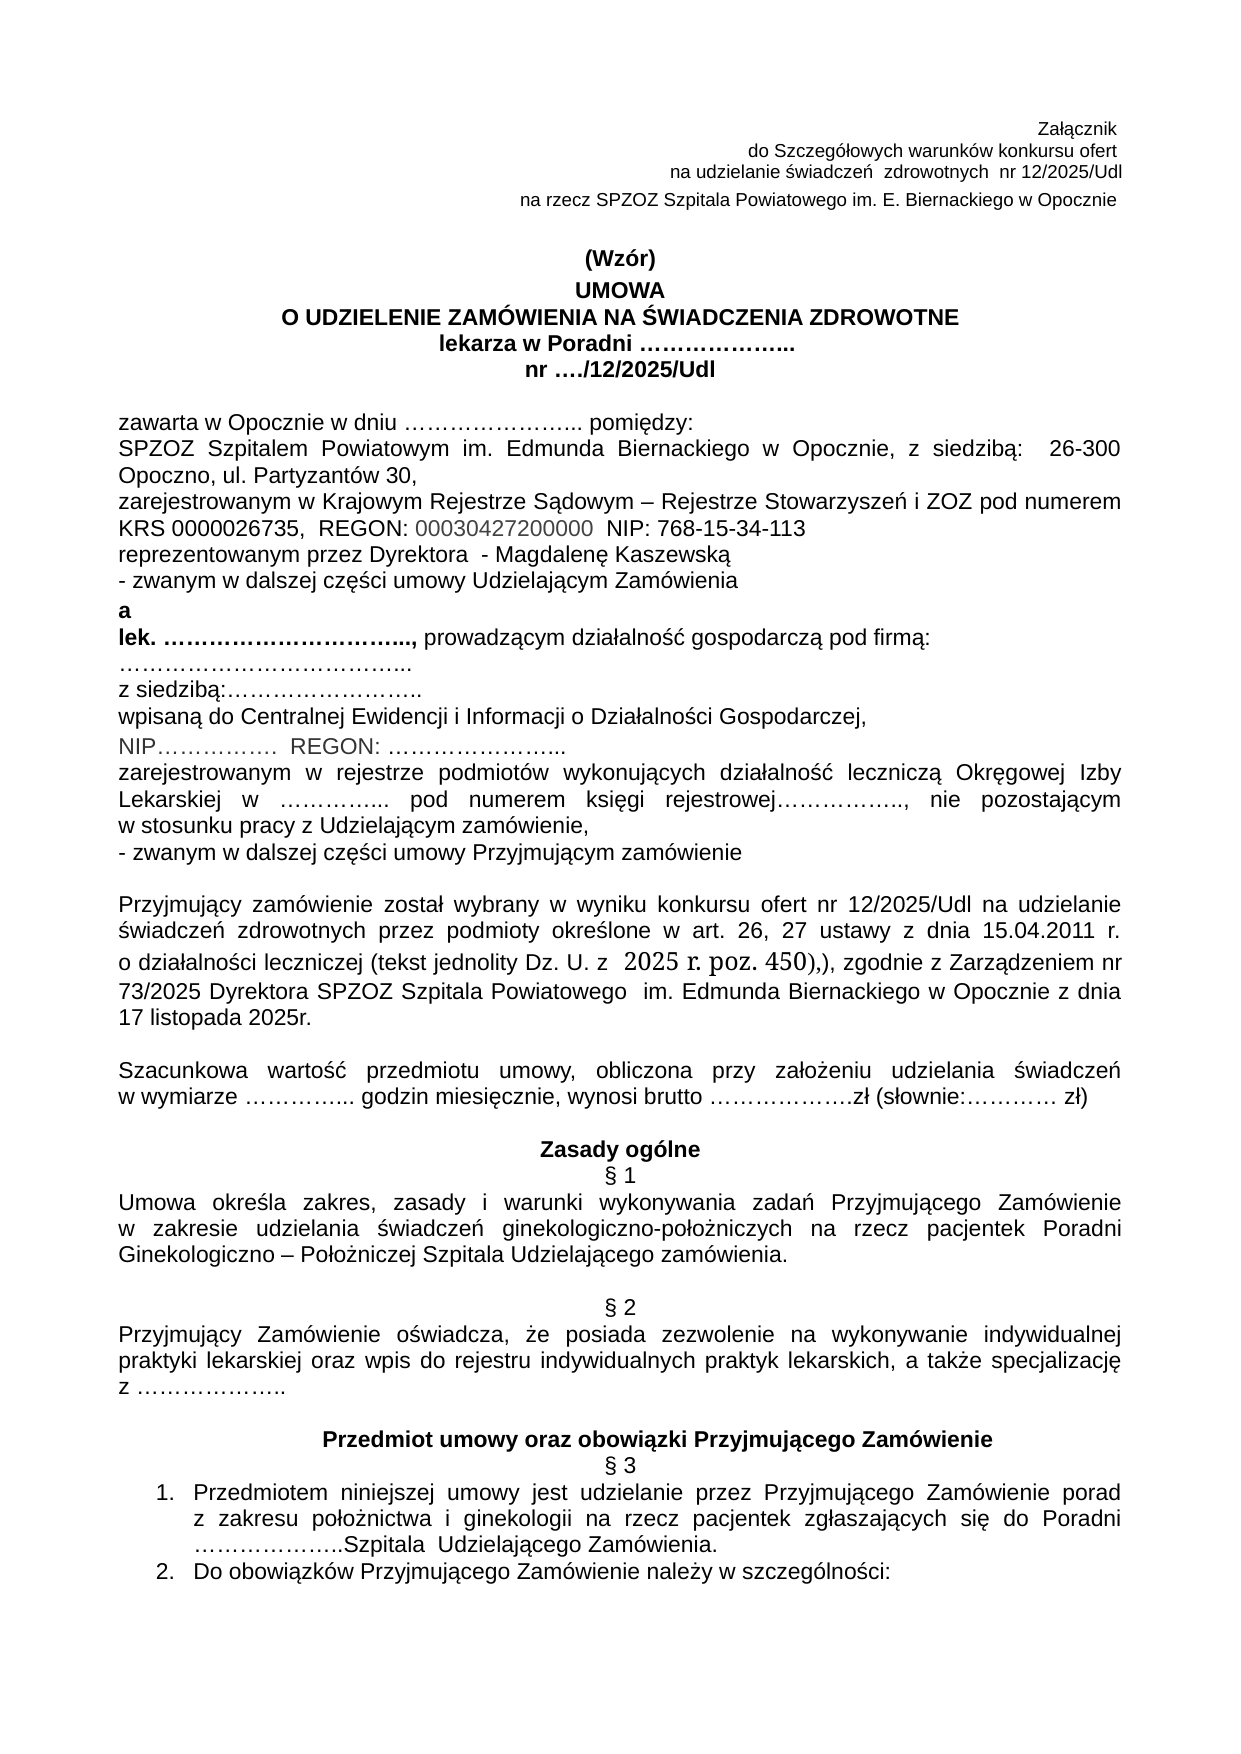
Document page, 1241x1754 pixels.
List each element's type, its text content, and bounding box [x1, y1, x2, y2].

text wpisaną do Centralnej Ewidencji i Informacji o Działalności Gospodarczej, [118, 703, 1122, 729]
text - zwanym w dalszej części umowy Przyjmującym zamówienie [118, 838, 1122, 865]
text zawarta w Opocznie w dniu …………………... pomiędzy: [118, 409, 1122, 435]
text z siedzibą:…………………….. [118, 676, 1122, 703]
text zarejestrowanym w rejestrze podmiotów wykonujących działalność leczniczą Okręgowej Izby Lekarskiej w …………... pod numerem księgi rejestrowej…………….., nie pozostającym w stosunku pracy z Udzielającym zamówienie, [118, 759, 1122, 838]
text § 1 [118, 1162, 1122, 1189]
text zarejestrowanym w Krajowym Rejestrze Sądowym – Rejestrze Stowarzyszeń i ZOZ pod numerem KRS 0000026735, REGON: 00030427200000 NIP: 768-15-34-113 [118, 488, 1122, 541]
text NIP……………. REGON: …………………... [118, 733, 1122, 759]
text na udzielanie świadczeń zdrowotnych nr 12/2025/Udl [118, 161, 1122, 183]
text Załącznik [118, 118, 1122, 140]
text (Wzór) [118, 245, 1122, 271]
text Przedmiot umowy oraz obowiązki Przyjmującego Zamówienie [193, 1426, 1122, 1452]
text O UDZIELENIE ZAMÓWIENIA NA ŚWIADCZENIA ZDROWOTNE [118, 304, 1122, 330]
text UMOWA [118, 277, 1122, 304]
text do Szczegółowych warunków konkursu ofert [118, 140, 1122, 161]
text § 2 [118, 1294, 1122, 1321]
text ………………………………... [118, 650, 1122, 676]
text § 3 [118, 1452, 1122, 1479]
list Przedmiotem niniejszej umowy jest udzielanie przez Przyjmującego Zamówienie porad z zakresu położnictwa i ginekologii na rzecz pacjentek zgłaszających się do Poradni ………………..Szpitala Udzielającego Zamówienia. [156, 1479, 1122, 1558]
list Do obowiązków Przyjmującego Zamówienie należy w szczególności: [156, 1558, 1122, 1584]
text lekarza w Poradni ………………... [118, 330, 1122, 356]
text Zasady ogólne [118, 1136, 1122, 1162]
text lek. …………………………..., prowadzącym działalność gospodarczą pod firmą: [118, 624, 1122, 650]
text Szacunkowa wartość przedmiotu umowy, obliczona przy założeniu udzielania świadczeń w wymiarze …………... godzin miesięcznie, wynosi brutto ……………….zł (słownie:………… zł) [118, 1057, 1122, 1110]
text - zwanym w dalszej części umowy Udzielającym Zamówienia [118, 567, 1122, 593]
text Przyjmujący zamówienie został wybrany w wyniku konkursu ofert nr 12/2025/Udl na udzielanie świadczeń zdrowotnych przez podmioty określone w art. 26, 27 ustawy z dnia 15.04.2011 r. o działalności leczniczej (tekst jednolity Dz. U. z 2025 r. poz. 450),), zgodnie z Zarządzeniem nr 73/2025 Dyrektora SPZOZ Szpitala Powiatowego im. Edmunda Biernackiego w Opocznie z dnia 17 listopada 2025r. [118, 891, 1122, 1031]
text SPZOZ Szpitalem Powiatowym im. Edmunda Biernackiego w Opocznie, z siedzibą: 26-300 Opoczno, ul. Partyzantów 30, [118, 435, 1122, 488]
text Umowa określa zakres, zasady i warunki wykonywania zadań Przyjmującego Zamówienie w zakresie udzielania świadczeń ginekologiczno-położniczych na rzecz pacjentek Poradni Ginekologiczno – Położniczej Szpitala Udzielającego zamówienia. [118, 1189, 1122, 1268]
text Przyjmujący Zamówienie oświadcza, że posiada zezwolenie na wykonywanie indywidualnej praktyki lekarskiej oraz wpis do rejestru indywidualnych praktyk lekarskich, a także specjalizację z ……………….. [118, 1321, 1122, 1399]
text na rzecz SPZOZ Szpitala Powiatowego im. E. Biernackiego w Opocznie [118, 189, 1122, 211]
text nr …./12/2025/Udl [118, 356, 1122, 383]
text reprezentowanym przez Dyrektora - Magdalenę Kaszewską [118, 541, 1122, 567]
text a [118, 597, 1122, 624]
